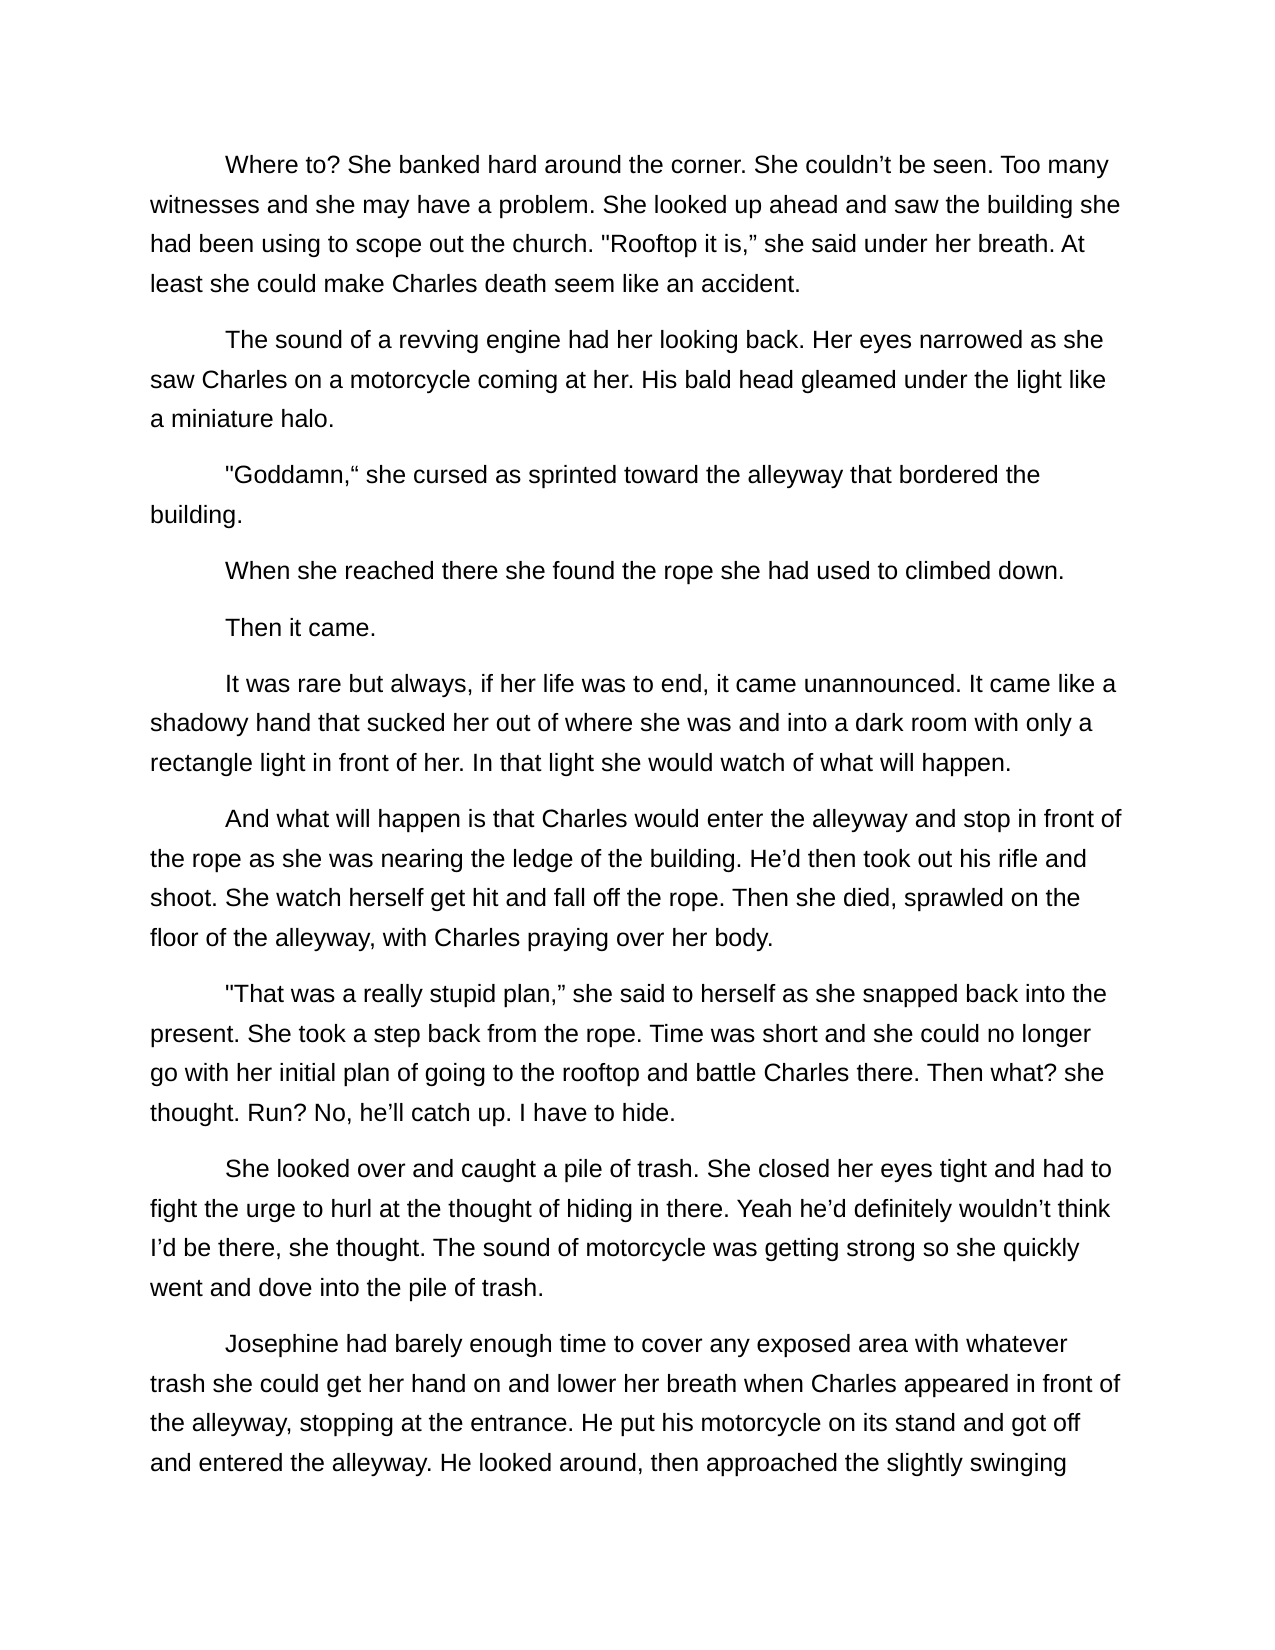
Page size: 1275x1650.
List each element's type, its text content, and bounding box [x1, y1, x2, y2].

text Josephine had barely enough time to cover any exposed area with whatever trash she could get her hand on and lower her breath when Charles appeared in front of the alleyway, stopping at the entrance. He put his motorcycle on its stand and got off and entered the alleyway. He looked around, then approached the slightly swinging [150, 1329, 1125, 1477]
text "That was a really stupid plan,” she said to herself as she snapped back into the present. She took a step back from the rope. Time was short and she could no longer go with her initial plan of going to the rooftop and battle Charles there. Then what? she thought. Run? No, he’ll catch up. I have to hide. [150, 979, 1125, 1127]
text Then it came. [150, 612, 1125, 641]
text She looked over and caught a pile of trash. She closed her eyes tight and had to fight the urge to hurl at the thought of hiding in there. Yeah he’d definitely wouldn’t think I’d be there, she thought. The sound of motorcycle was getting strong so she quickly went and dove into the pile of trash. [150, 1154, 1125, 1302]
text When she reached there she found the rope she had used to climbed down. [150, 556, 1125, 585]
text "Goddamn,“ she cursed as sprinted toward the alleyway that bordered the building. [150, 460, 1125, 529]
text Where to? She banked hard around the corner. She couldn’t be seen. Too many witnesses and she may have a problem. She looked up ahead and saw the building she had been using to scope out the church. "Rooftop it is,” she said under her breath. At least she could make Charles death seem like an accident. [150, 150, 1125, 297]
text And what will happen is that Charles would enter the alleyway and stop in front of the rope as she was nearing the ledge of the building. He’d then took out his rifle and shoot. She watch herself get hit and fall off the rope. Then she died, sprawled on the floor of the alleyway, with Charles praying over her body. [150, 804, 1125, 952]
text The sound of a revving engine had her looking back. Her eyes narrowed as she saw Charles on a motorcycle coming at her. His bald head gleamed under the light like a miniature halo. [150, 325, 1125, 433]
text It was rare but always, if her life was to end, it came unannounced. It came like a shadowy hand that sucked her out of where she was and into a dark room with only a rectangle light in front of her. In that light she would watch of what will happen. [150, 669, 1125, 777]
